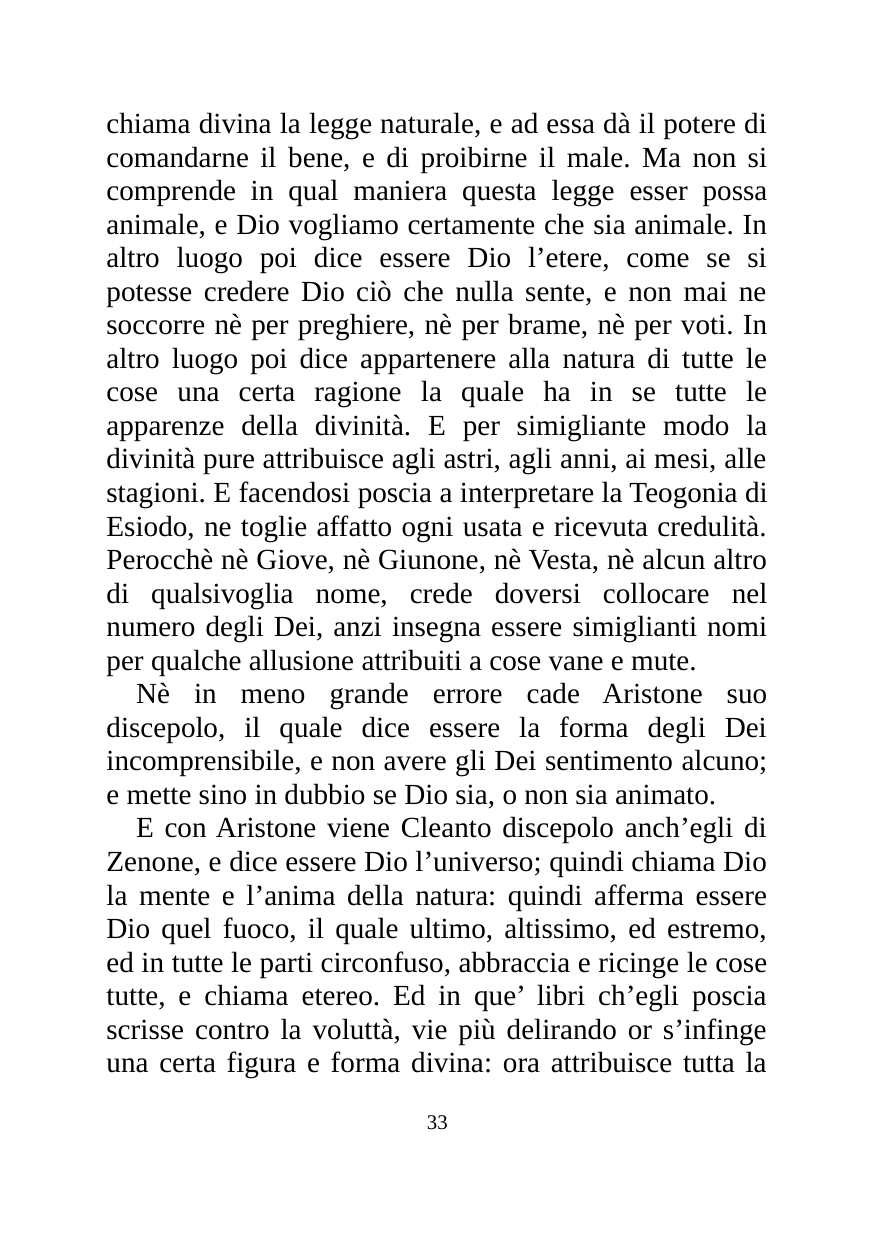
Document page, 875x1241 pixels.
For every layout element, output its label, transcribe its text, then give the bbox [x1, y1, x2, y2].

text Nè in meno grande errore cade Aristone suo discepolo, il quale dice essere la forma degli Dei incomprensibile, e non avere gli Dei sentimento alcuno; e mette sino in dubbio se Dio sia, o non sia animato. [106, 676, 768, 811]
text E con Aristone viene Cleanto discepolo anch’egli di Zenone, e dice essere Dio l’universo; quindi chiama Dio la mente e l’anima della natura: quindi afferma essere Dio quel fuoco, il quale ultimo, altissimo, ed estremo, ed in tutte le parti circonfuso, abbraccia e ricinge le cose tutte, e chiama etereo. Ed in que’ libri ch’egli poscia scrisse contro la voluttà, vie più delirando or s’infinge una certa figura e forma divina: ora attribuisce tutta la [106, 811, 768, 1079]
text chiama divina la legge naturale, e ad essa dà il potere di comandarne il bene, e di proibirne il male. Ma non si comprende in qual maniera questa legge esser possa animale, e Dio vogliamo certamente che sia animale. In altro luogo poi dice essere Dio l’etere, come se si potesse credere Dio ciò che nulla sente, e non mai ne soccorre nè per preghiere, nè per brame, nè per voti. In altro luogo poi dice appartenere alla natura di tutte le cose una certa ragione la quale ha in se tutte le apparenze della divinità. E per simigliante modo la divinità pure attribuisce agli astri, agli anni, ai mesi, alle stagioni. E facendosi poscia a interpretare la Teogonia di Esiodo, ne toglie affatto ogni usata e ricevuta credulità. Perocchè nè Giove, nè Giunone, nè Vesta, nè alcun altro di qualsivoglia nome, crede doversi collocare nel numero degli Dei, anzi insegna essere simiglianti nomi per qualche allusione attribuiti a cose vane e mute. [106, 106, 768, 676]
